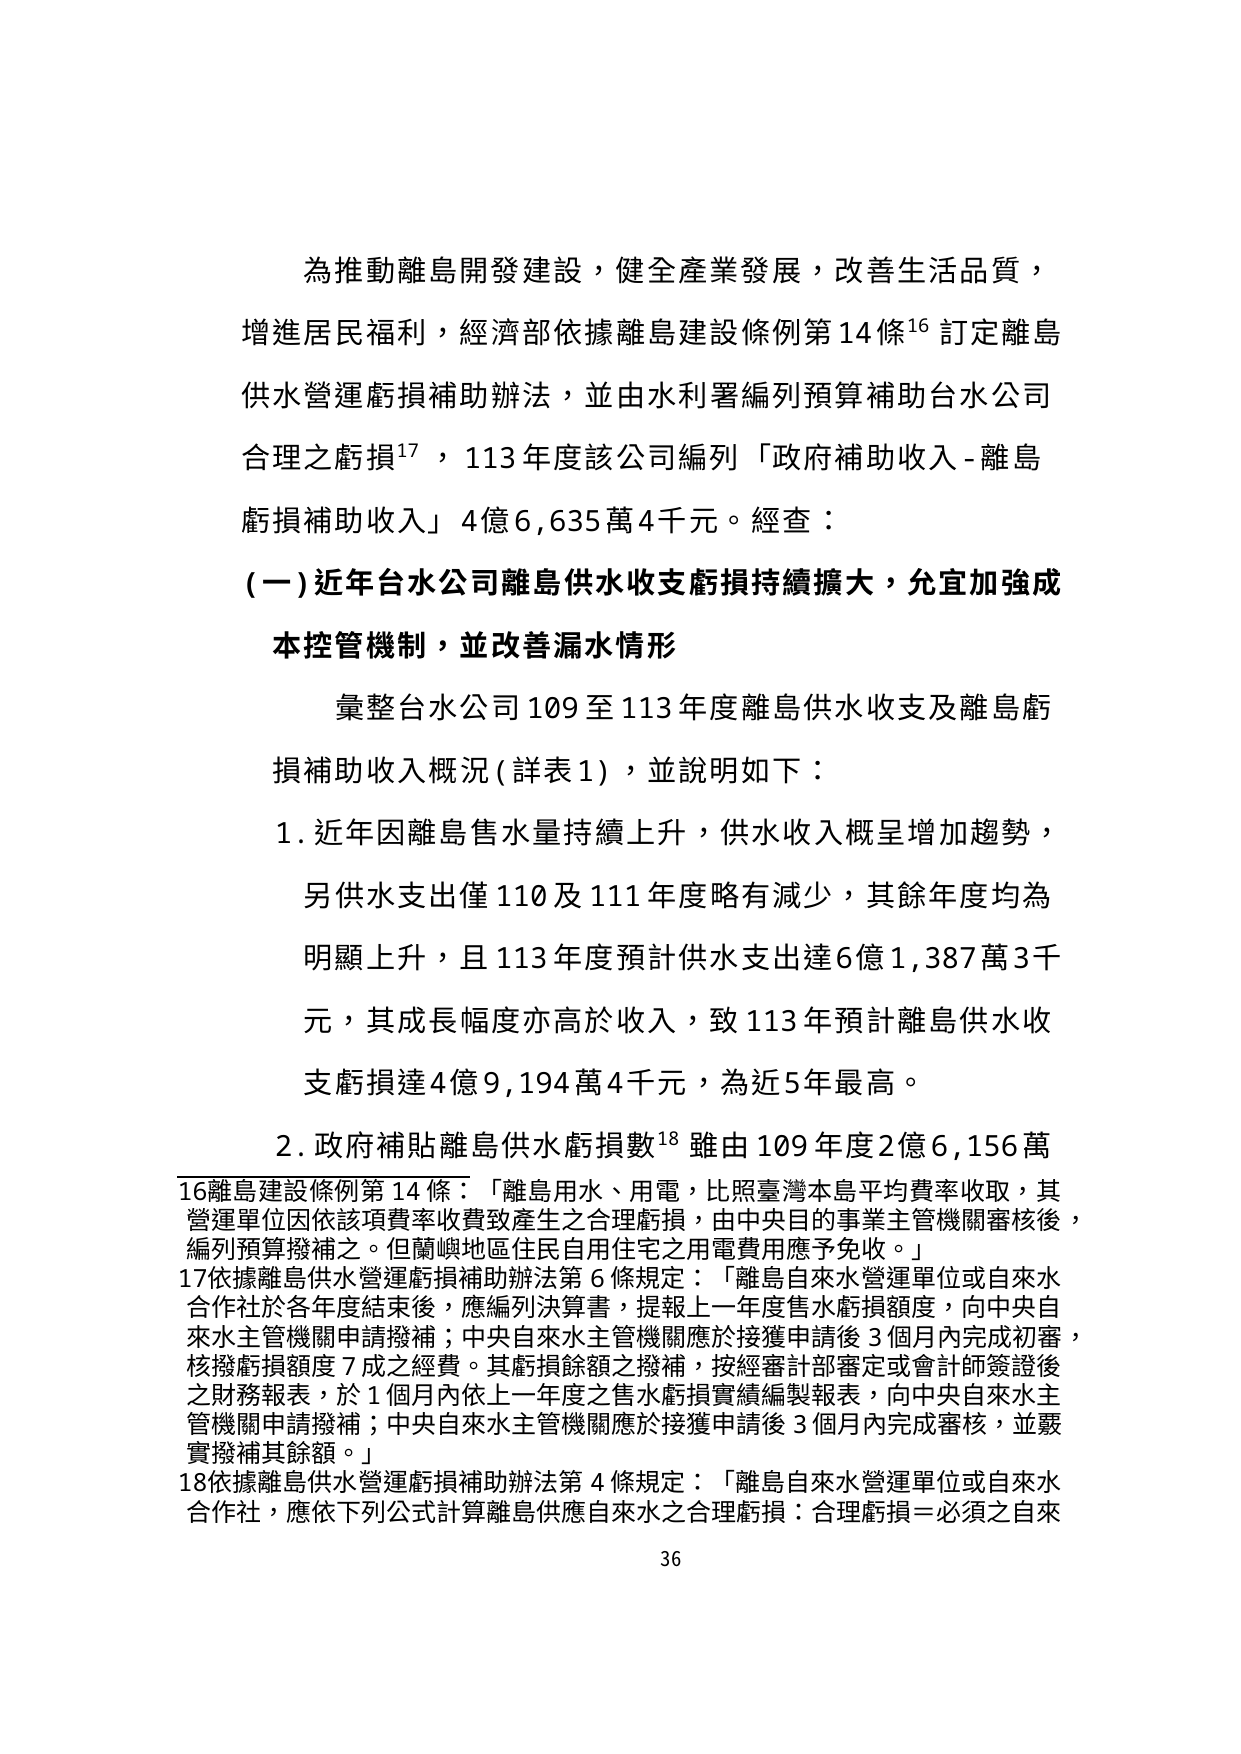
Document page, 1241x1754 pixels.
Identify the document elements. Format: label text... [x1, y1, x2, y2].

text 離島建設條例第14條：「離島用水、用電，比照臺灣本島平均費率收取，其營運單位因依該項費率收費致產生之合理虧損，由中央目的事業主管機關審核後，編列預算撥補之。但蘭嶼地區住民自用住宅之用電費用應予免收。」 [177, 1177, 1063, 1264]
text 依據離島供水營運虧損補助辦法第6條規定：「離島自來水營運單位或自來水合作社於各年度結束後，應編列決算書，提報上一年度售水虧損額度，向中央自來水主管機關申請撥補；中央自來水主管機關應於接獲申請後3個月內完成初審，核撥虧損額度7成之經費。其虧損餘額之撥補，按經審計部審定或會計師簽證後之財務報表，於1個月內依上一年度之售水虧損實績編製報表，向中央自來水主管機關申請撥補；中央自來水主管機關應於接獲申請後3個月內完成審核，並覈實撥補其餘額。」 [177, 1264, 1063, 1468]
text 1.近年因離島售水量持續上升，供水收入概呈增加趨勢，另供水支出僅110及111年度略有減少，其餘年度均為明顯上升，且113年度預計供水支出達6億1,387萬3千元，其成長幅度亦高於收入，致113年預計離島供水收支虧損達4億9,194萬4千元，為近5年最高。 [266, 790, 1063, 1102]
text 彙整台水公司109至113年度離島供水收支及離島虧損補助收入概況(詳表1)，並說明如下： [266, 665, 1063, 790]
text 依據離島供水營運虧損補助辦法第4條規定：「離島自來水營運單位或自來水合作社，應依下列公式計算離島供應自來水之合理虧損：合理虧損＝必須之自來 [177, 1468, 1063, 1527]
text (一)近年台水公司離島供水收支虧損持續擴大，允宜加強成本控管機制，並改善漏水情形 [236, 540, 1063, 665]
text 2.政府補貼離島供水虧損數雖由109年度2億6,156萬 [266, 1102, 1063, 1165]
text 為推動離島開發建設，健全產業發展，改善生活品質，增進居民福利，經濟部依據離島建設條例第14條訂定離島供水營運虧損補助辦法，並由水利署編列預算補助台水公司合理之虧損，113年度該公司編列「政府補助收入-離島虧損補助收入」4億6,635萬4千元。經查： [236, 227, 1063, 540]
